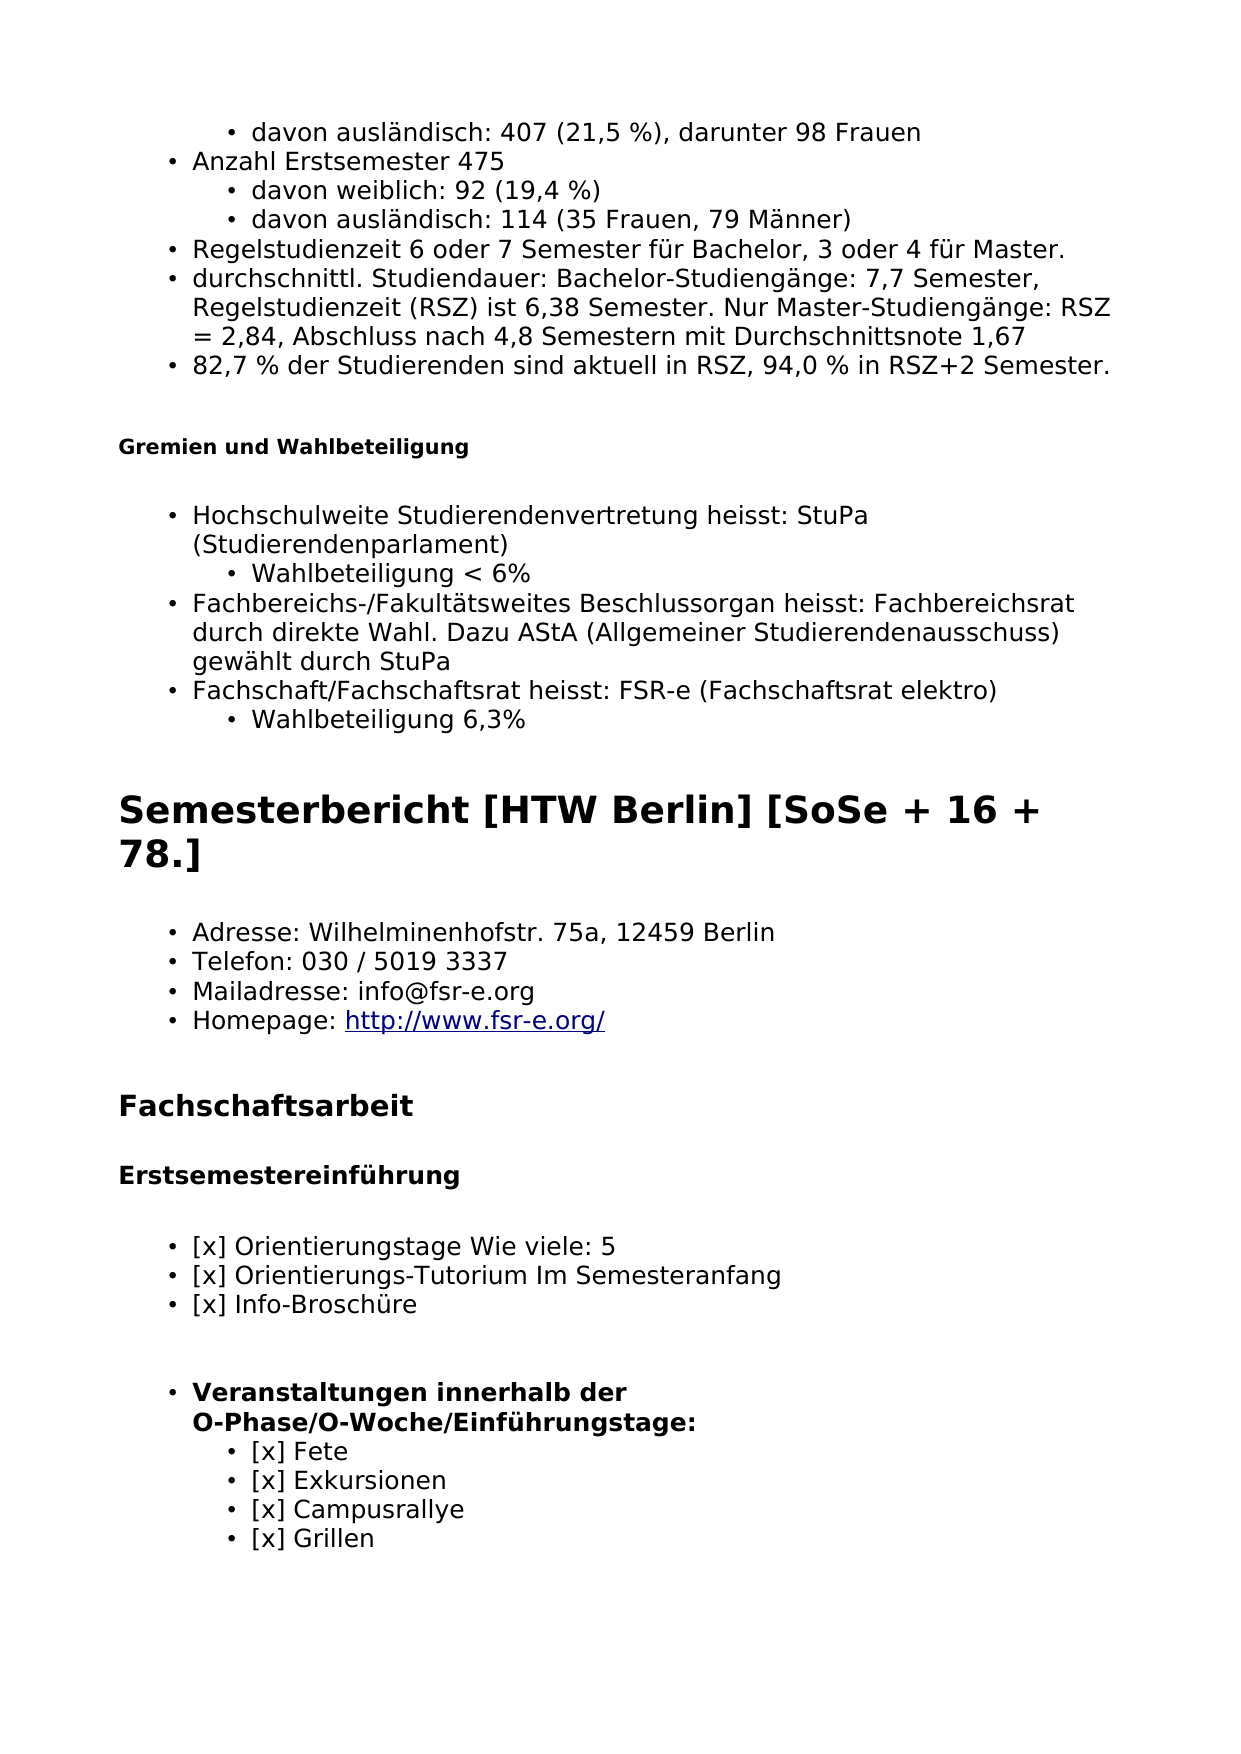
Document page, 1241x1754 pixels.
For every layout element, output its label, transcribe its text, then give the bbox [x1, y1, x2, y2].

subtitle Erstsemestereinführung [118, 1161, 1122, 1190]
subtitle Gremien und Wahlbeteiligung [118, 435, 1122, 459]
list Fachschaft/Fachschaftsrat heisst: FSR-e (Fachschaftsrat elektro) [177, 676, 1122, 706]
list [x] Orientierungstage Wie viele: 5 [177, 1232, 1122, 1261]
list [x] Info-Broschüre [177, 1291, 1122, 1320]
subtitle Fachschaftsarbeit [118, 1089, 1122, 1123]
list davon ausländisch: 114 (35 Frauen, 79 Männer) [236, 206, 1122, 235]
subtitle Semesterbericht [HTW Berlin] [SoSe + 16 + 78.] [118, 789, 1122, 876]
list durchschnittl. Studiendauer: Bachelor-Studiengänge: 7,7 Semester, Regelstudienzeit (RSZ) ist 6,38 Semester. Nur Master-Studiengänge: RSZ = 2,84, Abschluss nach 4,8 Semestern mit Durchschnittsnote 1,67 [177, 264, 1122, 351]
list Wahlbeteiligung < 6% [236, 560, 1122, 589]
list Mailadresse: info@fsr-e.org [177, 977, 1122, 1006]
list Telefon: 030 / 5019 3337 [177, 948, 1122, 977]
list davon weiblich: 92 (19,4 %) [236, 176, 1122, 206]
list Wahlbeteiligung 6,3% [236, 706, 1122, 735]
list [x] Fete [236, 1437, 1122, 1466]
list Anzahl Erstsemester 475 [177, 147, 1122, 176]
list Adresse: Wilhelminenhofstr. 75a, 12459 Berlin [177, 918, 1122, 948]
list [x] Exkursionen [236, 1466, 1122, 1495]
list Regelstudienzeit 6 oder 7 Semester für Bachelor, 3 oder 4 für Master. [177, 235, 1122, 264]
list [x] Orientierungs-Tutorium Im Semesteranfang [177, 1261, 1122, 1291]
list davon ausländisch: 407 (21,5 %), darunter 98 Frauen [236, 118, 1122, 147]
list Veranstaltungen innerhalb der O-Phase/O-Woche/Einführungstage: [177, 1379, 1122, 1437]
list [x] Grillen [236, 1524, 1122, 1554]
list 82,7 % der Studierenden sind aktuell in RSZ, 94,0 % in RSZ+2 Semester. [177, 351, 1122, 381]
list Homepage: http://www.fsr-e.org/ [177, 1006, 1122, 1035]
list Fachbereichs-/Fakultätsweites Beschlussorgan heisst: Fachbereichsrat durch direkte Wahl. Dazu AStA (Allgemeiner Studierendenausschuss) gewählt durch StuPa [177, 589, 1122, 676]
list [x] Campusrallye [236, 1495, 1122, 1524]
list Hochschulweite Studierendenvertretung heisst: StuPa (Studierendenparlament) [177, 501, 1122, 560]
